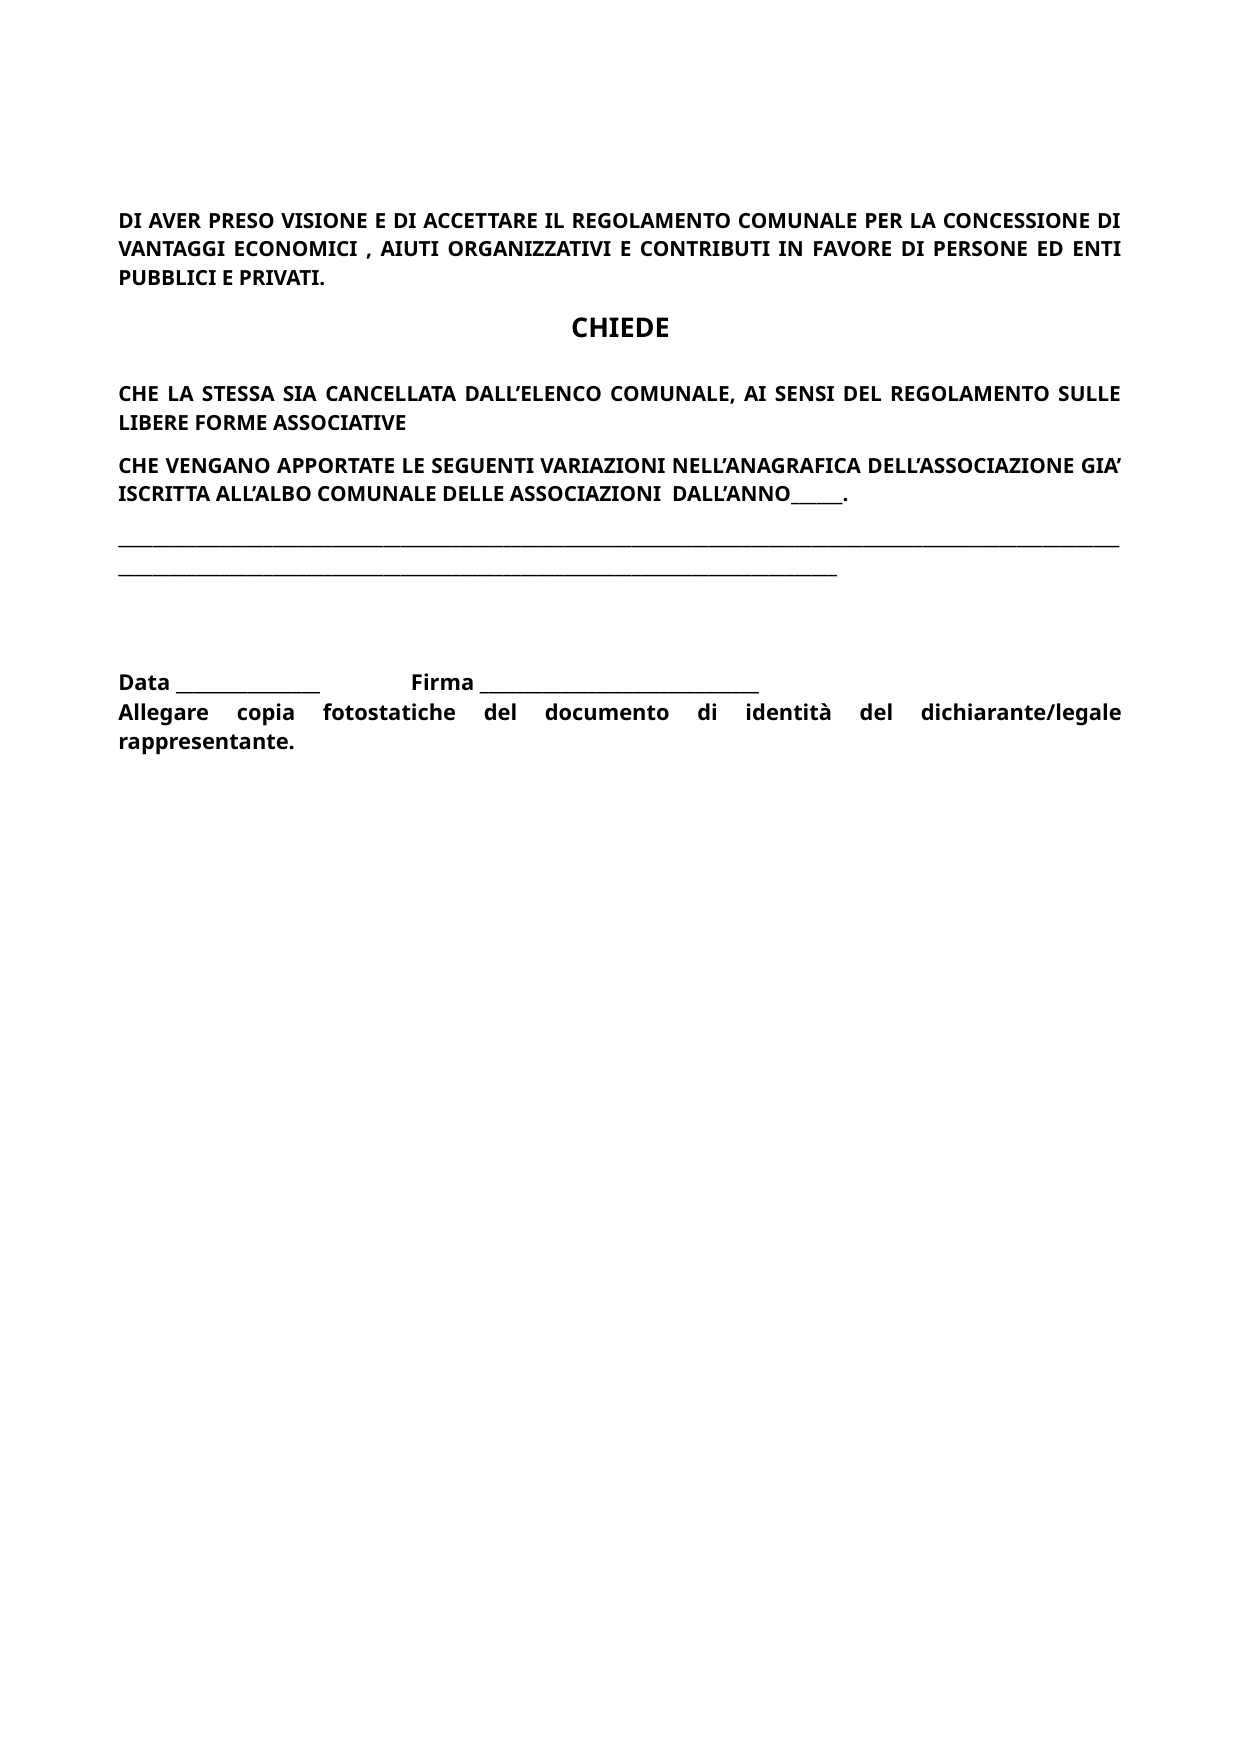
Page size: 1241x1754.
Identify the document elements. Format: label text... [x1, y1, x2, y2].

text Allegare copia fotostatiche del documento di identità del dichiarante/legale rappresentante. [118, 696, 1122, 756]
text CHE LA STESSA SIA CANCELLATA DALL’ELENCO COMUNALE, AI SENSI DEL REGOLAMENTO SULLE LIBERE FORME ASSOCIATIVE [118, 379, 1122, 436]
text DI AVER PRESO VISIONE E DI ACCETTARE IL REGOLAMENTO COMUNALE PER LA CONCESSIONE DI VANTAGGI ECONOMICI , AIUTI ORGANIZZATIVI E CONTRIBUTI IN FAVORE DI PERSONE ED ENTI PUBBLICI E PRIVATI. [118, 206, 1122, 291]
text CHE VENGANO APPORTATE LE SEGUENTI VARIAZIONI NELL’ANAGRAFICA DELL’ASSOCIAZIONE GIA’ ISCRITTA ALL’ALBO COMUNALE DELLE ASSOCIAZIONI DALL’ANNO______. [118, 451, 1122, 508]
text _________________________________________________________________________________________________________________________________________________________________________________________________________ [118, 522, 1122, 579]
text Data ________________ Firma _______________________________ [118, 667, 1122, 696]
subtitle CHIEDE [118, 308, 1122, 345]
